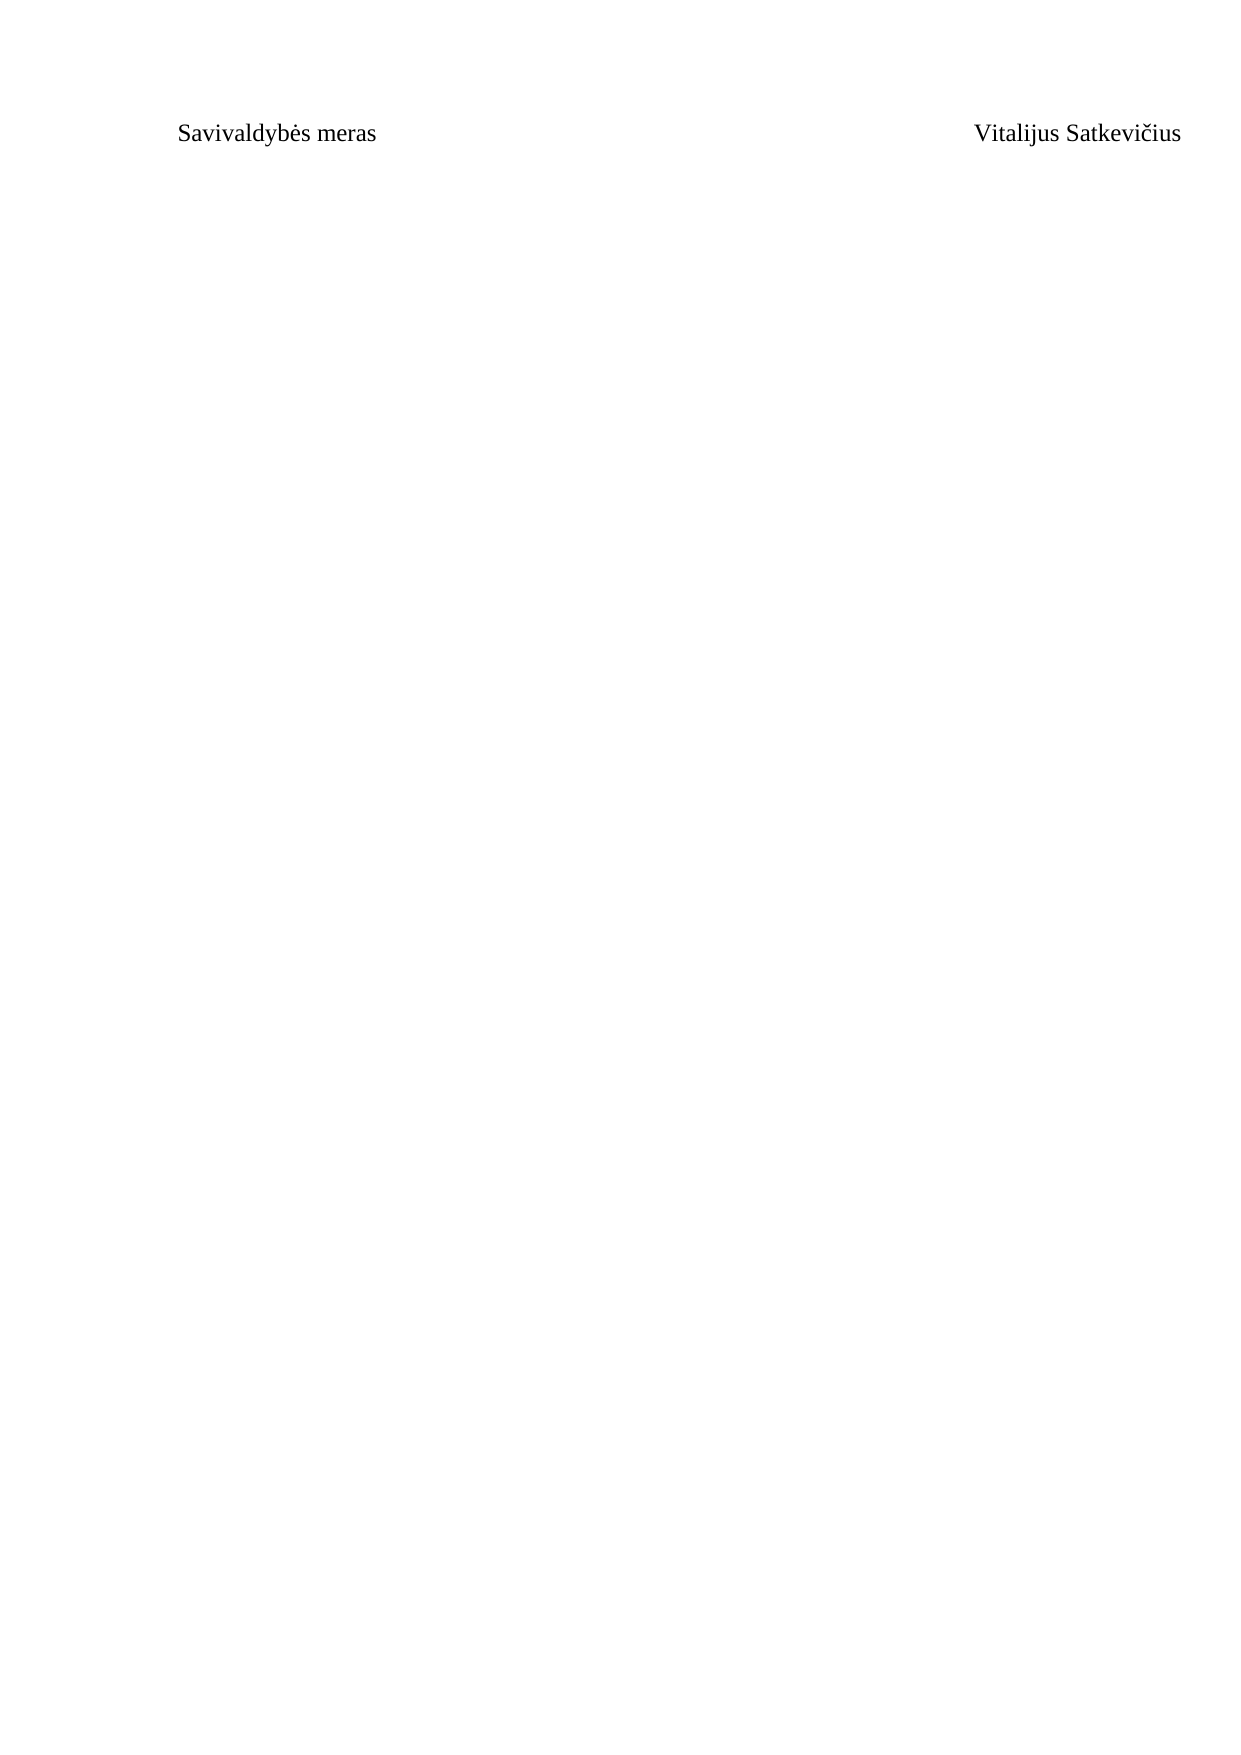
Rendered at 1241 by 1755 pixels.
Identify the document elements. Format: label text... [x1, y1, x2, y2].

text Savivaldybės meras Vitalijus Satkevičius [177, 118, 1181, 147]
